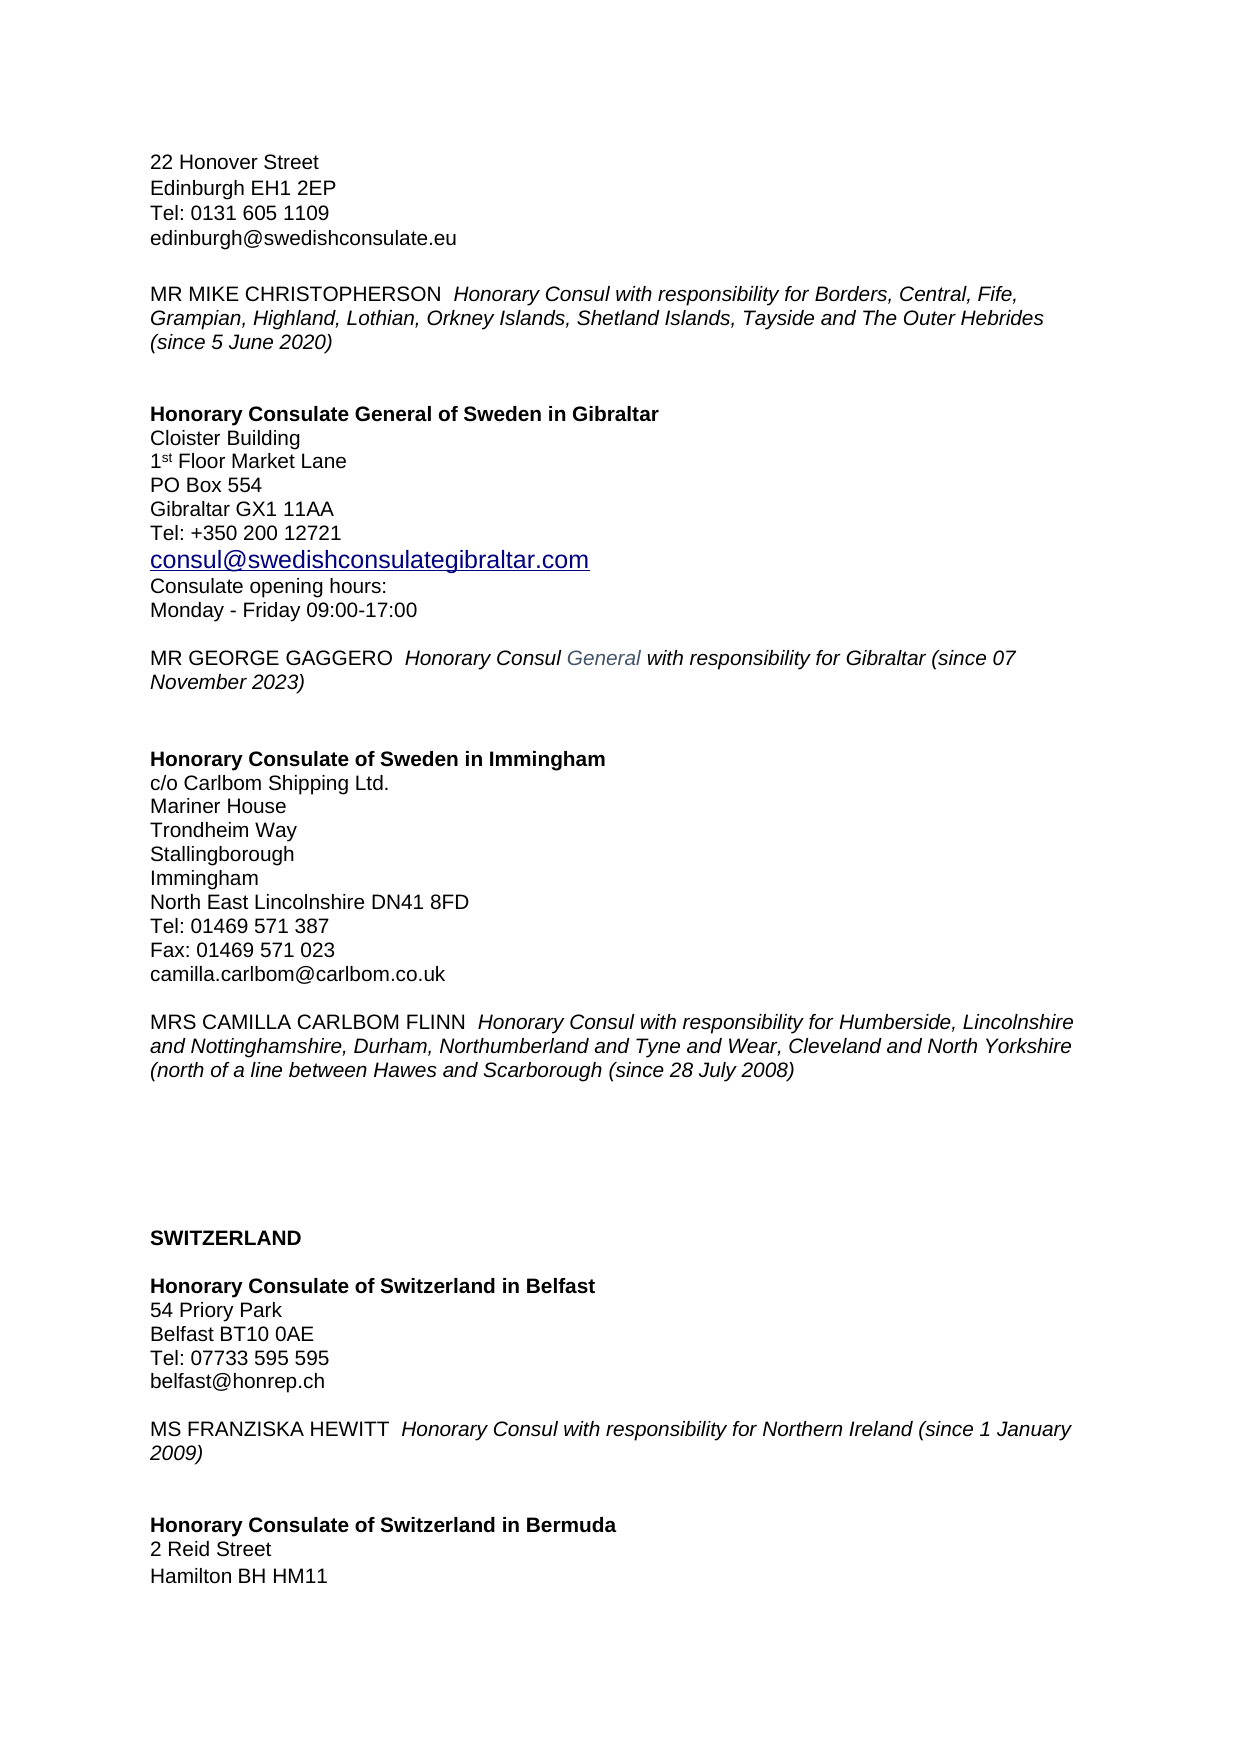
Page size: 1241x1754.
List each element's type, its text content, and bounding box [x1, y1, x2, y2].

text Honorary Consulate of Sweden in Immingham [150, 746, 1090, 770]
text camilla.carlbom@carlbom.co.uk [150, 962, 1090, 986]
text edinburgh@swedishconsulate.eu [150, 226, 1090, 250]
text Mariner House [150, 794, 1090, 818]
text Honorary Consulate of Switzerland in Bermuda [150, 1513, 1090, 1537]
text Tel: 01469 571 387 [150, 914, 1090, 938]
text Tel: +350 200 12721 [150, 521, 1090, 545]
text Tel: 0131 605 1109 [150, 201, 1090, 224]
text Monday - Friday 09:00-17:00 [150, 598, 1090, 622]
text PO Box 554 [150, 473, 1090, 497]
text Immingham [150, 866, 1090, 890]
text MR MIKE CHRISTOPHERSON Honorary Consul with responsibility for Borders, Central, Fife, Grampian, Highland, Lothian, Orkney Islands, Shetland Islands, Tayside and The Outer Hebrides (since 5 June 2020) [150, 282, 1090, 353]
text Gibraltar GX1 11AA [150, 497, 1090, 521]
text MS FRANZISKA HEWITT Honorary Consul with responsibility for Northern Ireland (since 1 January 2009) [150, 1417, 1090, 1465]
text MR GEORGE GAGGERO Honorary Consul General with responsibility for Gibraltar (since 07 November 2023) [150, 646, 1090, 694]
text Edinburgh EH1 2EP [150, 175, 1090, 199]
text Trondheim Way [150, 818, 1090, 842]
text consul@swedishconsulategibraltar.com [150, 545, 1090, 574]
text Consulate opening hours: [150, 574, 1090, 598]
text North East Lincolnshire DN41 8FD [150, 890, 1090, 914]
text Tel: 07733 595 595 [150, 1345, 1090, 1369]
text 54 Priory Park [150, 1297, 1090, 1321]
text c/o Carlbom Shipping Ltd. [150, 770, 1090, 794]
text Hamilton BH HM11 [150, 1561, 1090, 1589]
text belfast@honrep.ch [150, 1369, 1090, 1393]
text 2 Reid Street [150, 1537, 1090, 1561]
text 1st Floor Market Lane [150, 449, 1090, 473]
text MRS CAMILLA CARLBOM FLINN Honorary Consul with responsibility for Humberside, Lincolnshire and Nottinghamshire, Durham, Northumberland and Tyne and Wear, Cleveland and North Yorkshire (north of a line between Hawes and Scarborough (since 28 July 2008) [150, 1010, 1090, 1082]
text Honorary Consulate General of Sweden in Gibraltar [150, 401, 1090, 425]
text SWITZERLAND [150, 1226, 1090, 1249]
text 22 Honover Street [150, 150, 1090, 174]
text Stallingborough [150, 842, 1090, 866]
text Honorary Consulate of Switzerland in Belfast [150, 1273, 1090, 1297]
text Fax: 01469 571 023 [150, 938, 1090, 962]
text Belfast BT10 0AE [150, 1321, 1090, 1345]
text Cloister Building [150, 425, 1090, 449]
